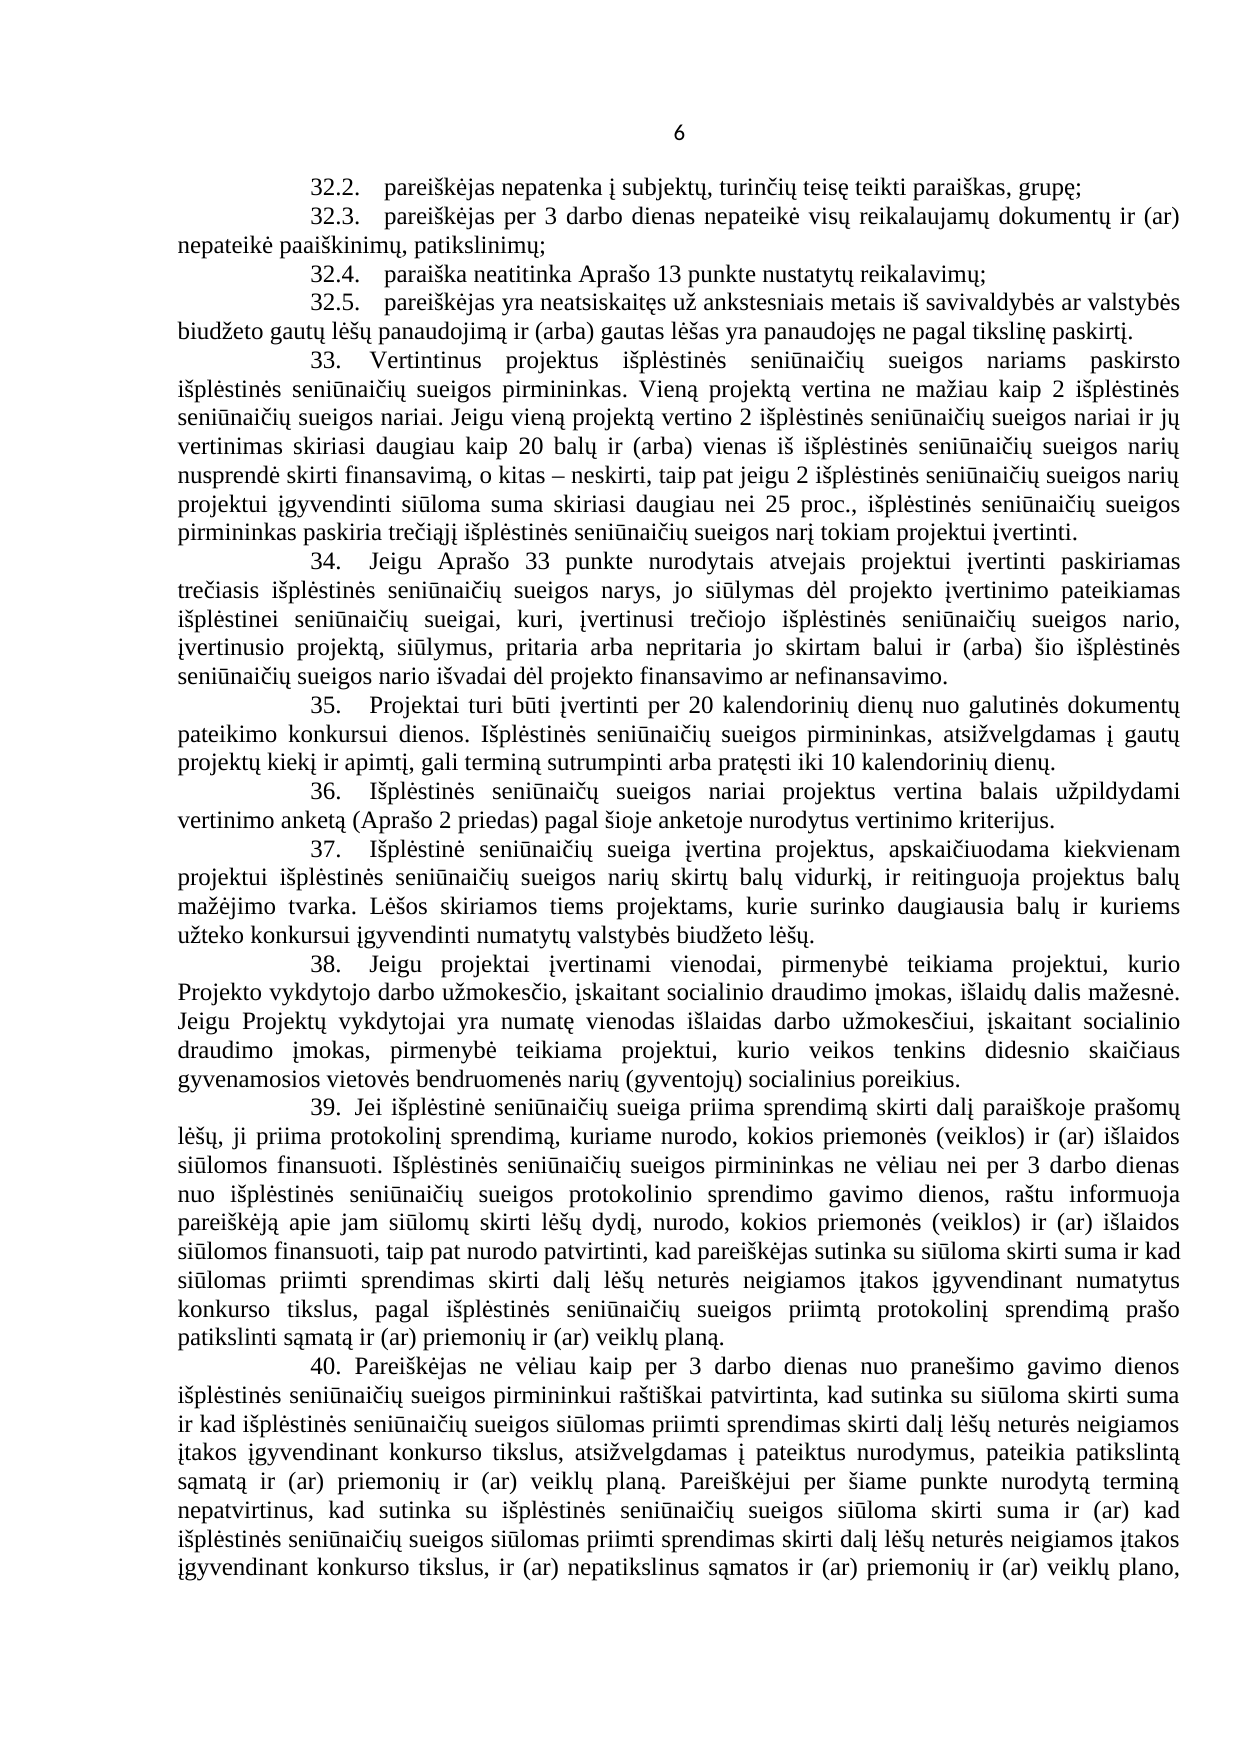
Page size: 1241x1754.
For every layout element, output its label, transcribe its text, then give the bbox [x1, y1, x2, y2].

text 35. Projektai turi būti įvertinti per 20 kalendorinių dienų nuo galutinės dokumentų pateikimo konkursui dienos. Išplėstinės seniūnaičių sueigos pirmininkas, atsižvelgdamas į gautų projektų kiekį ir apimtį, gali terminą sutrumpinti arba pratęsti iki 10 kalendorinių dienų. [177, 690, 1181, 776]
text 32.4. paraiška neatitinka Aprašo 13 punkte nustatytų reikalavimų; [177, 259, 1181, 287]
text 36. Išplėstinės seniūnaičų sueigos nariai projektus vertina balais užpildydami vertinimo anketą (Aprašo 2 priedas) pagal šioje anketoje nurodytus vertinimo kriterijus. [177, 776, 1181, 834]
text 32.2. pareiškėjas nepatenka į subjektų, turinčių teisę teikti paraiškas, grupę; [177, 172, 1181, 201]
text 32.5. pareiškėjas yra neatsiskaitęs už ankstesniais metais iš savivaldybės ar valstybės biudžeto gautų lėšų panaudojimą ir (arba) gautas lėšas yra panaudojęs ne pagal tikslinę paskirtį. [177, 287, 1181, 345]
text 38. Jeigu projektai įvertinami vienodai, pirmenybė teikiama projektui, kurio Projekto vykdytojo darbo užmokesčio, įskaitant socialinio draudimo įmokas, išlaidų dalis mažesnė. Jeigu Projektų vykdytojai yra numatę vienodas išlaidas darbo užmokesčiui, įskaitant socialinio draudimo įmokas, pirmenybė teikiama projektui, kurio veikos tenkins didesnio skaičiaus gyvenamosios vietovės bendruomenės narių (gyventojų) socialinius poreikius. [177, 949, 1181, 1092]
text 39. Jei išplėstinė seniūnaičių sueiga priima sprendimą skirti dalį paraiškoje prašomų lėšų, ji priima protokolinį sprendimą, kuriame nurodo, kokios priemonės (veiklos) ir (ar) išlaidos siūlomos finansuoti. Išplėstinės seniūnaičių sueigos pirmininkas ne vėliau nei per 3 darbo dienas nuo išplėstinės seniūnaičių sueigos protokolinio sprendimo gavimo dienos, raštu informuoja pareiškėją apie jam siūlomų skirti lėšų dydį, nurodo, kokios priemonės (veiklos) ir (ar) išlaidos siūlomos finansuoti, taip pat nurodo patvirtinti, kad pareiškėjas sutinka su siūloma skirti suma ir kad siūlomas priimti sprendimas skirti dalį lėšų neturės neigiamos įtakos įgyvendinant numatytus konkurso tikslus, pagal išplėstinės seniūnaičių sueigos priimtą protokolinį sprendimą prašo patikslinti sąmatą ir (ar) priemonių ir (ar) veiklų planą. [177, 1092, 1181, 1351]
text 33. Vertintinus projektus išplėstinės seniūnaičių sueigos nariams paskirsto išplėstinės seniūnaičių sueigos pirmininkas. Vieną projektą vertina ne mažiau kaip 2 išplėstinės seniūnaičių sueigos nariai. Jeigu vieną projektą vertino 2 išplėstinės seniūnaičių sueigos nariai ir jų vertinimas skiriasi daugiau kaip 20 balų ir (arba) vienas iš išplėstinės seniūnaičių sueigos narių nusprendė skirti finansavimą, o kitas – neskirti, taip pat jeigu 2 išplėstinės seniūnaičių sueigos narių projektui įgyvendinti siūloma suma skiriasi daugiau nei 25 proc., išplėstinės seniūnaičių sueigos pirmininkas paskiria trečiąjį išplėstinės seniūnaičių sueigos narį tokiam projektui įvertinti. [177, 345, 1181, 546]
text 37. Išplėstinė seniūnaičių sueiga įvertina projektus, apskaičiuodama kiekvienam projektui išplėstinės seniūnaičių sueigos narių skirtų balų vidurkį, ir reitinguoja projektus balų mažėjimo tvarka. Lėšos skiriamos tiems projektams, kurie surinko daugiausia balų ir kuriems užteko konkursui įgyvendinti numatytų valstybės biudžeto lėšų. [177, 834, 1181, 949]
text 40. Pareiškėjas ne vėliau kaip per 3 darbo dienas nuo pranešimo gavimo dienos išplėstinės seniūnaičių sueigos pirmininkui raštiškai patvirtinta, kad sutinka su siūloma skirti suma ir kad išplėstinės seniūnaičių sueigos siūlomas priimti sprendimas skirti dalį lėšų neturės neigiamos įtakos įgyvendinant konkurso tikslus, atsižvelgdamas į pateiktus nurodymus, pateikia patikslintą sąmatą ir (ar) priemonių ir (ar) veiklų planą. Pareiškėjui per šiame punkte nurodytą terminą nepatvirtinus, kad sutinka su išplėstinės seniūnaičių sueigos siūloma skirti suma ir (ar) kad išplėstinės seniūnaičių sueigos siūlomas priimti sprendimas skirti dalį lėšų neturės neigiamos įtakos įgyvendinant konkurso tikslus, ir (ar) nepatikslinus sąmatos ir (ar) priemonių ir (ar) veiklų plano, [177, 1351, 1181, 1581]
text 34. Jeigu Aprašo 33 punkte nurodytais atvejais projektui įvertinti paskiriamas trečiasis išplėstinės seniūnaičių sueigos narys, jo siūlymas dėl projekto įvertinimo pateikiamas išplėstinei seniūnaičių sueigai, kuri, įvertinusi trečiojo išplėstinės seniūnaičių sueigos nario, įvertinusio projektą, siūlymus, pritaria arba nepritaria jo skirtam balui ir (arba) šio išplėstinės seniūnaičių sueigos nario išvadai dėl projekto finansavimo ar nefinansavimo. [177, 546, 1181, 690]
text 32.3. pareiškėjas per 3 darbo dienas nepateikė visų reikalaujamų dokumentų ir (ar) nepateikė paaiškinimų, patikslinimų; [177, 201, 1181, 259]
